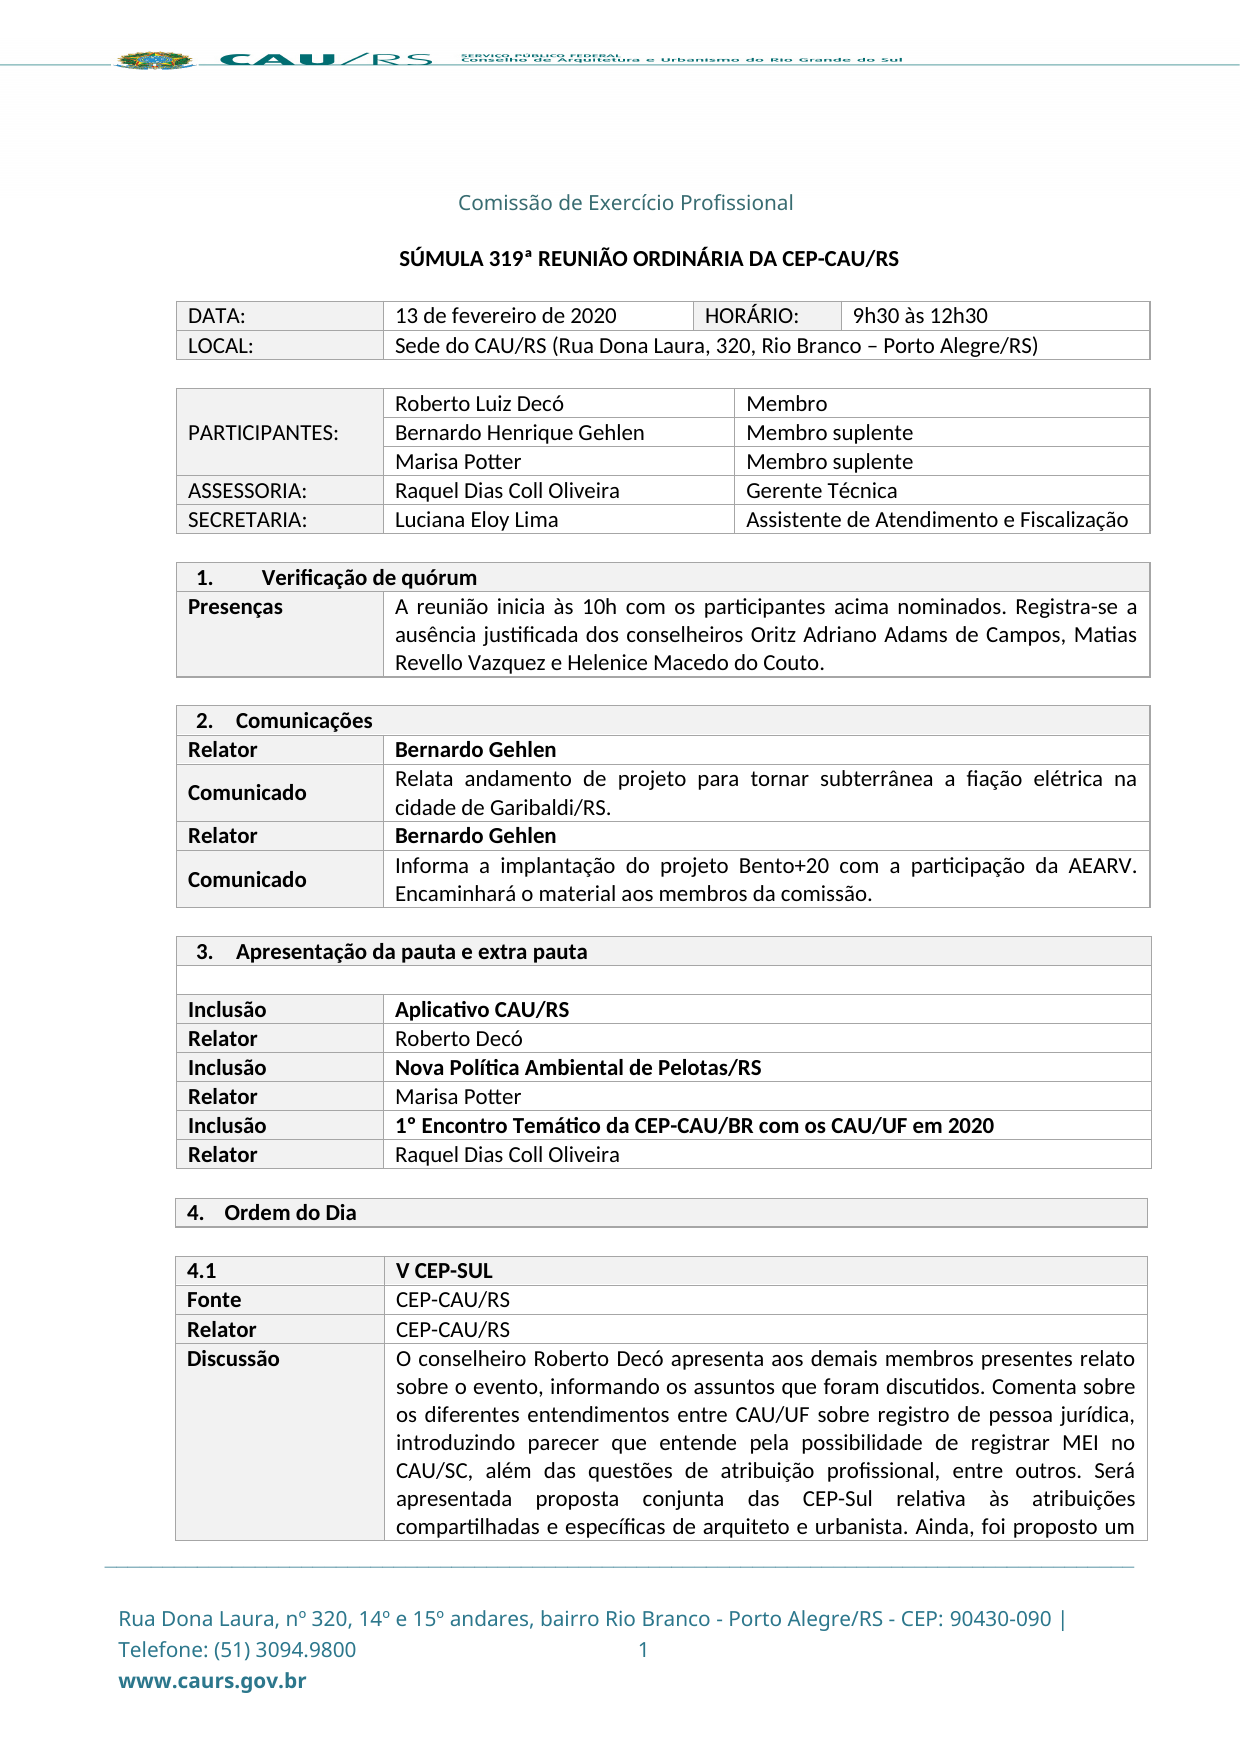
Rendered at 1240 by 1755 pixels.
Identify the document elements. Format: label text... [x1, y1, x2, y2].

table_header Apresentação da pauta e extra pauta [177, 937, 1151, 965]
table_cell Comunicado [177, 765, 383, 821]
table_cell V CEP-SUL [385, 1257, 1147, 1284]
table_cell Comunicado [177, 851, 383, 907]
table_cell Relator [177, 1140, 383, 1168]
table_header Ordem do Dia [176, 1199, 1147, 1226]
table_header Verificação de quórum [177, 563, 1149, 591]
table_cell Raquel Dias Coll Oliveira [384, 476, 734, 504]
table_cell Bernardo Gehlen [384, 736, 1149, 763]
text SÚMULA 319ª REUNIÃO ORDINÁRIA DA CEP-CAU/RS [177, 244, 1121, 273]
table_cell [1148, 1285, 1153, 1314]
table_cell [1148, 1256, 1153, 1284]
table_header [1148, 1198, 1153, 1226]
table_header Roberto Luiz Decó [384, 389, 734, 417]
table_cell Raquel Dias Coll Oliveira [384, 1140, 1151, 1168]
table_cell 1º Encontro Temático da CEP-CAU/BR com os CAU/UF em 2020 [384, 1111, 1151, 1139]
table_cell [177, 966, 1151, 994]
table_header HORÁRIO: [694, 302, 841, 330]
table_cell [1148, 1314, 1153, 1343]
table_cell Discussão [176, 1344, 384, 1540]
table_header 9h30 às 12h30 [842, 302, 1149, 330]
table_cell [176, 1228, 1148, 1256]
table_cell Gerente Técnica [735, 476, 1149, 504]
table_cell Bernardo Henrique Gehlen [384, 418, 734, 446]
table_cell Nova Política Ambiental de Pelotas/RS [384, 1053, 1151, 1081]
table_cell Inclusão [177, 995, 383, 1023]
table_cell SECRETARIA: [177, 505, 383, 533]
table_cell Inclusão [177, 1053, 383, 1081]
table_header Comunicações [177, 706, 1149, 734]
table_cell Marisa Potter [384, 1082, 1151, 1110]
table_cell Luciana Eloy Lima [384, 505, 734, 533]
table_cell O conselheiro Roberto Decó apresenta aos demais membros presentes relato sobre o evento, informando os assuntos que foram discutidos. Comenta sobre os diferentes entendimentos entre CAU/UF sobre registro de pessoa jurídica, introduzindo parecer que entende pela possibilidade de registrar MEI no CAU/SC, além das questões de atribuição profissional, entre outros. Será apresentada proposta conjunta das CEP-Sul relativa às atribuições compartilhadas e específicas de arquiteto e urbanista. Ainda, foi proposto um [385, 1344, 1147, 1540]
table_cell Membro suplente [735, 447, 1149, 475]
table_header PARTICIPANTES: [177, 389, 383, 475]
table_cell Assistente de Atendimento e Fiscalização [735, 505, 1149, 533]
table_header Membro [735, 389, 1149, 417]
table_cell [1148, 1226, 1153, 1256]
table_cell Presenças [177, 592, 383, 676]
table_cell Informa a implantação do projeto Bento+20 com a participação da AEARV. Encaminhará o material aos membros da comissão. [384, 851, 1149, 907]
table_cell Relator [177, 1024, 383, 1052]
table_cell ASSESSORIA: [177, 476, 383, 504]
table_cell Relator [177, 736, 383, 763]
table_cell A reunião inicia às 10h com os participantes acima nominados. Registra-se a ausência justificada dos conselheiros Oritz Adriano Adams de Campos, Matias Revello Vazquez e Helenice Macedo do Couto. [384, 592, 1149, 676]
table_cell CEP-CAU/RS [385, 1286, 1147, 1314]
table_cell Roberto Decó [384, 1024, 1151, 1052]
table_cell Aplicativo CAU/RS [384, 995, 1151, 1023]
table_cell Marisa Potter [384, 447, 734, 475]
table_cell [1148, 1343, 1153, 1540]
table_cell 4.1 [176, 1257, 384, 1284]
table_cell LOCAL: [177, 331, 383, 359]
table_cell Fonte [176, 1286, 384, 1314]
table_header 13 de fevereiro de 2020 [384, 302, 693, 330]
table_header DATA: [177, 302, 383, 330]
table_cell Sede do CAU/RS (Rua Dona Laura, 320, Rio Branco – Porto Alegre/RS) [384, 331, 1149, 359]
table_cell Relata andamento de projeto para tornar subterrânea a fiação elétrica na cidade de Garibaldi/RS. [384, 765, 1149, 821]
table_cell Relator [177, 1082, 383, 1110]
table_cell Inclusão [177, 1111, 383, 1139]
table_cell Relator [176, 1315, 384, 1343]
table_cell Bernardo Gehlen [384, 822, 1149, 850]
table_cell Membro suplente [735, 418, 1149, 446]
table_cell CEP-CAU/RS [385, 1315, 1147, 1343]
table_cell Relator [177, 822, 383, 850]
